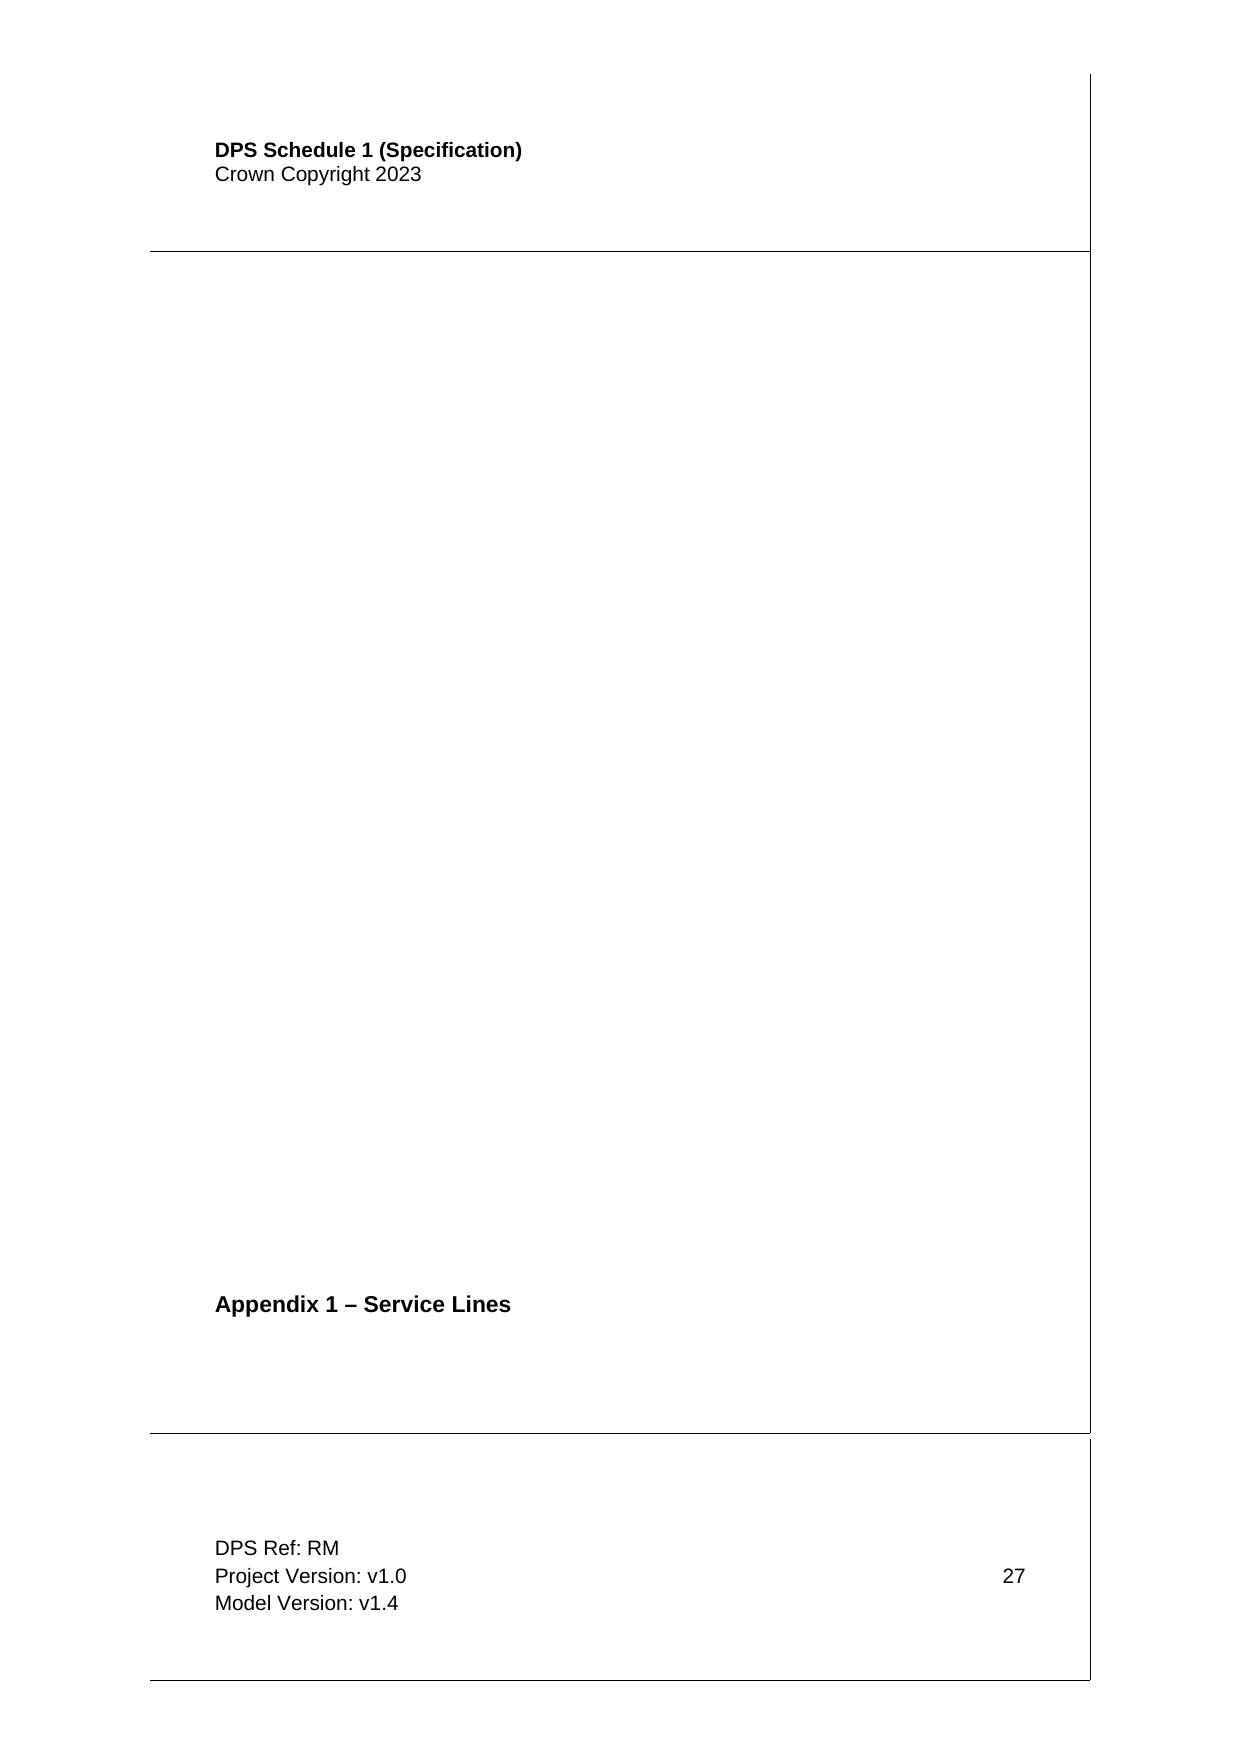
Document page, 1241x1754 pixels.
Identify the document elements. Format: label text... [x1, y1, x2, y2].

text Appendix 1 – Service Lines [150, 1227, 1090, 1317]
